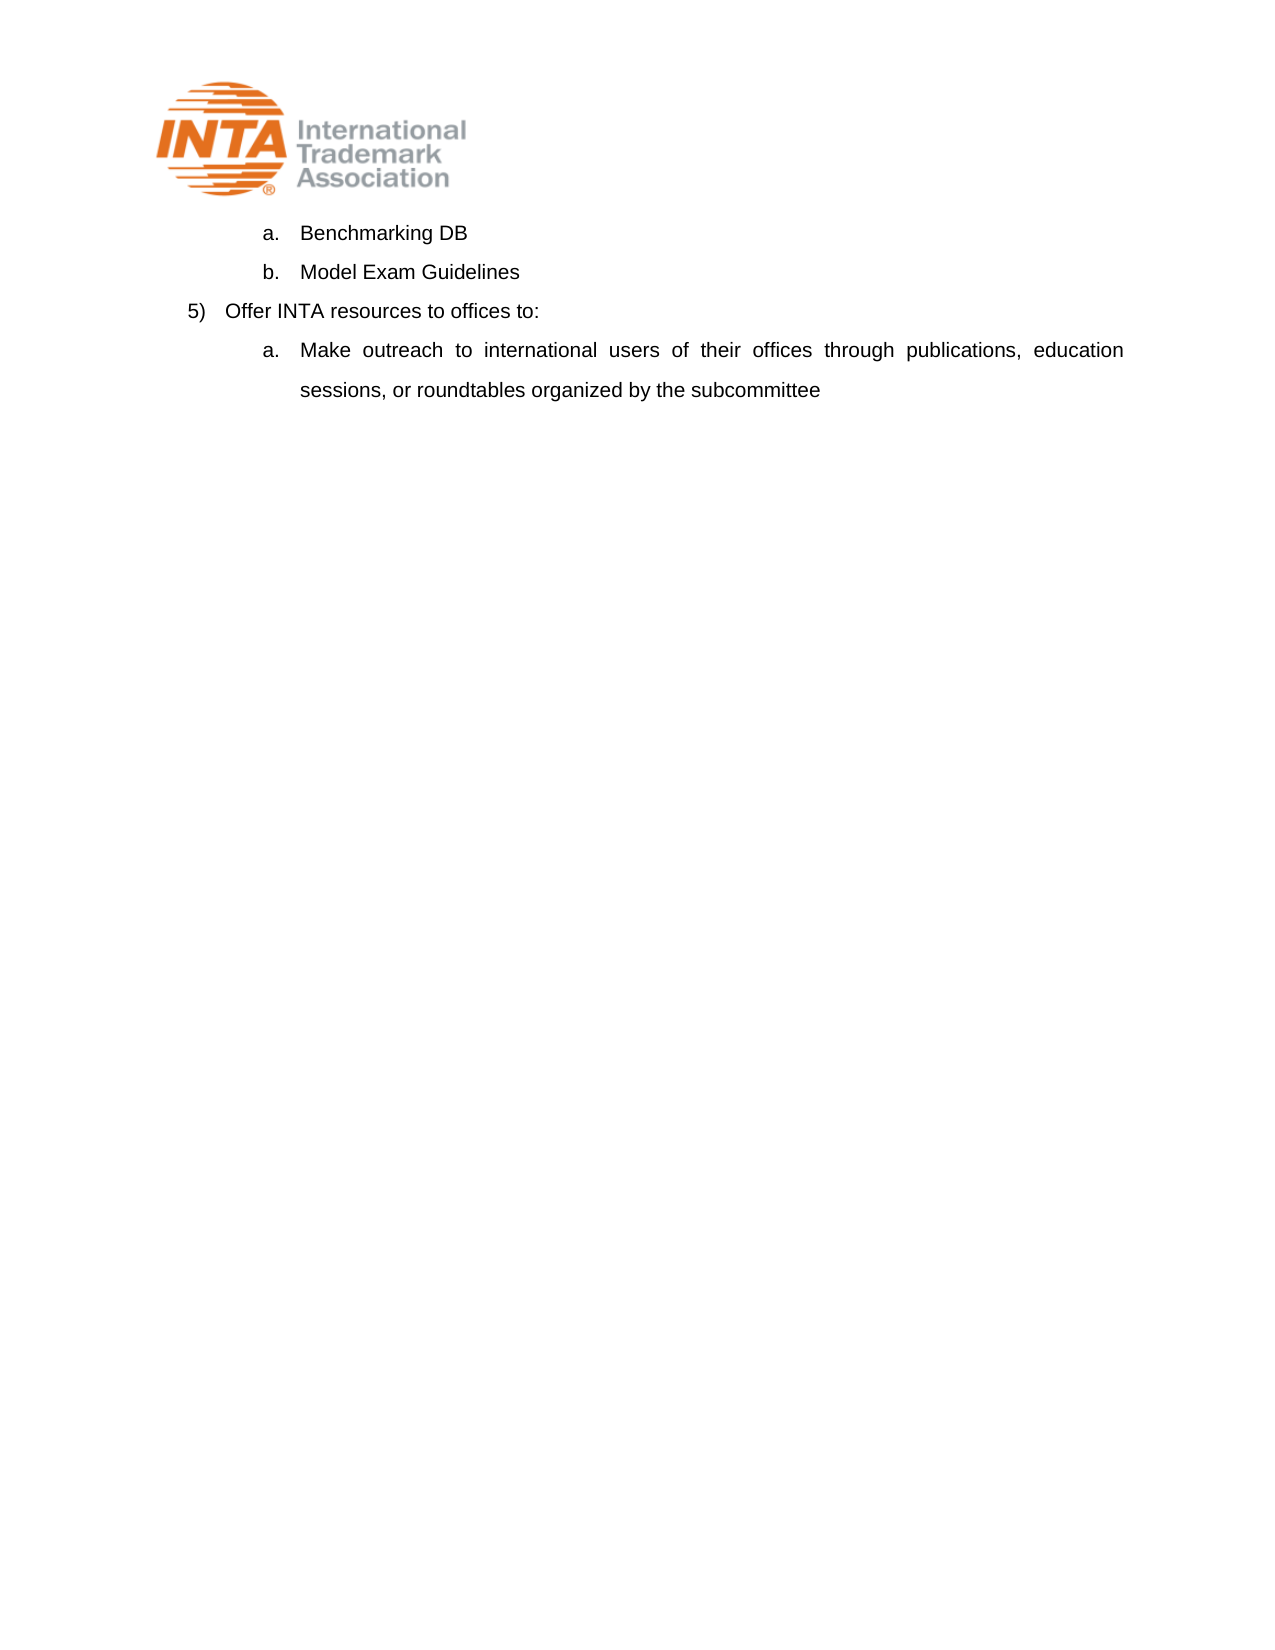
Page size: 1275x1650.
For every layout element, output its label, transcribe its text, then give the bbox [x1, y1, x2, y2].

list Offer INTA resources to offices to: [187, 292, 1125, 330]
list Make outreach to international users of their offices through publications, education sessions, or roundtables organized by the subcommittee [262, 331, 1125, 409]
list Benchmarking DB [262, 214, 1125, 252]
list Model Exam Guidelines [262, 253, 1125, 291]
picture [150, 75, 492, 203]
